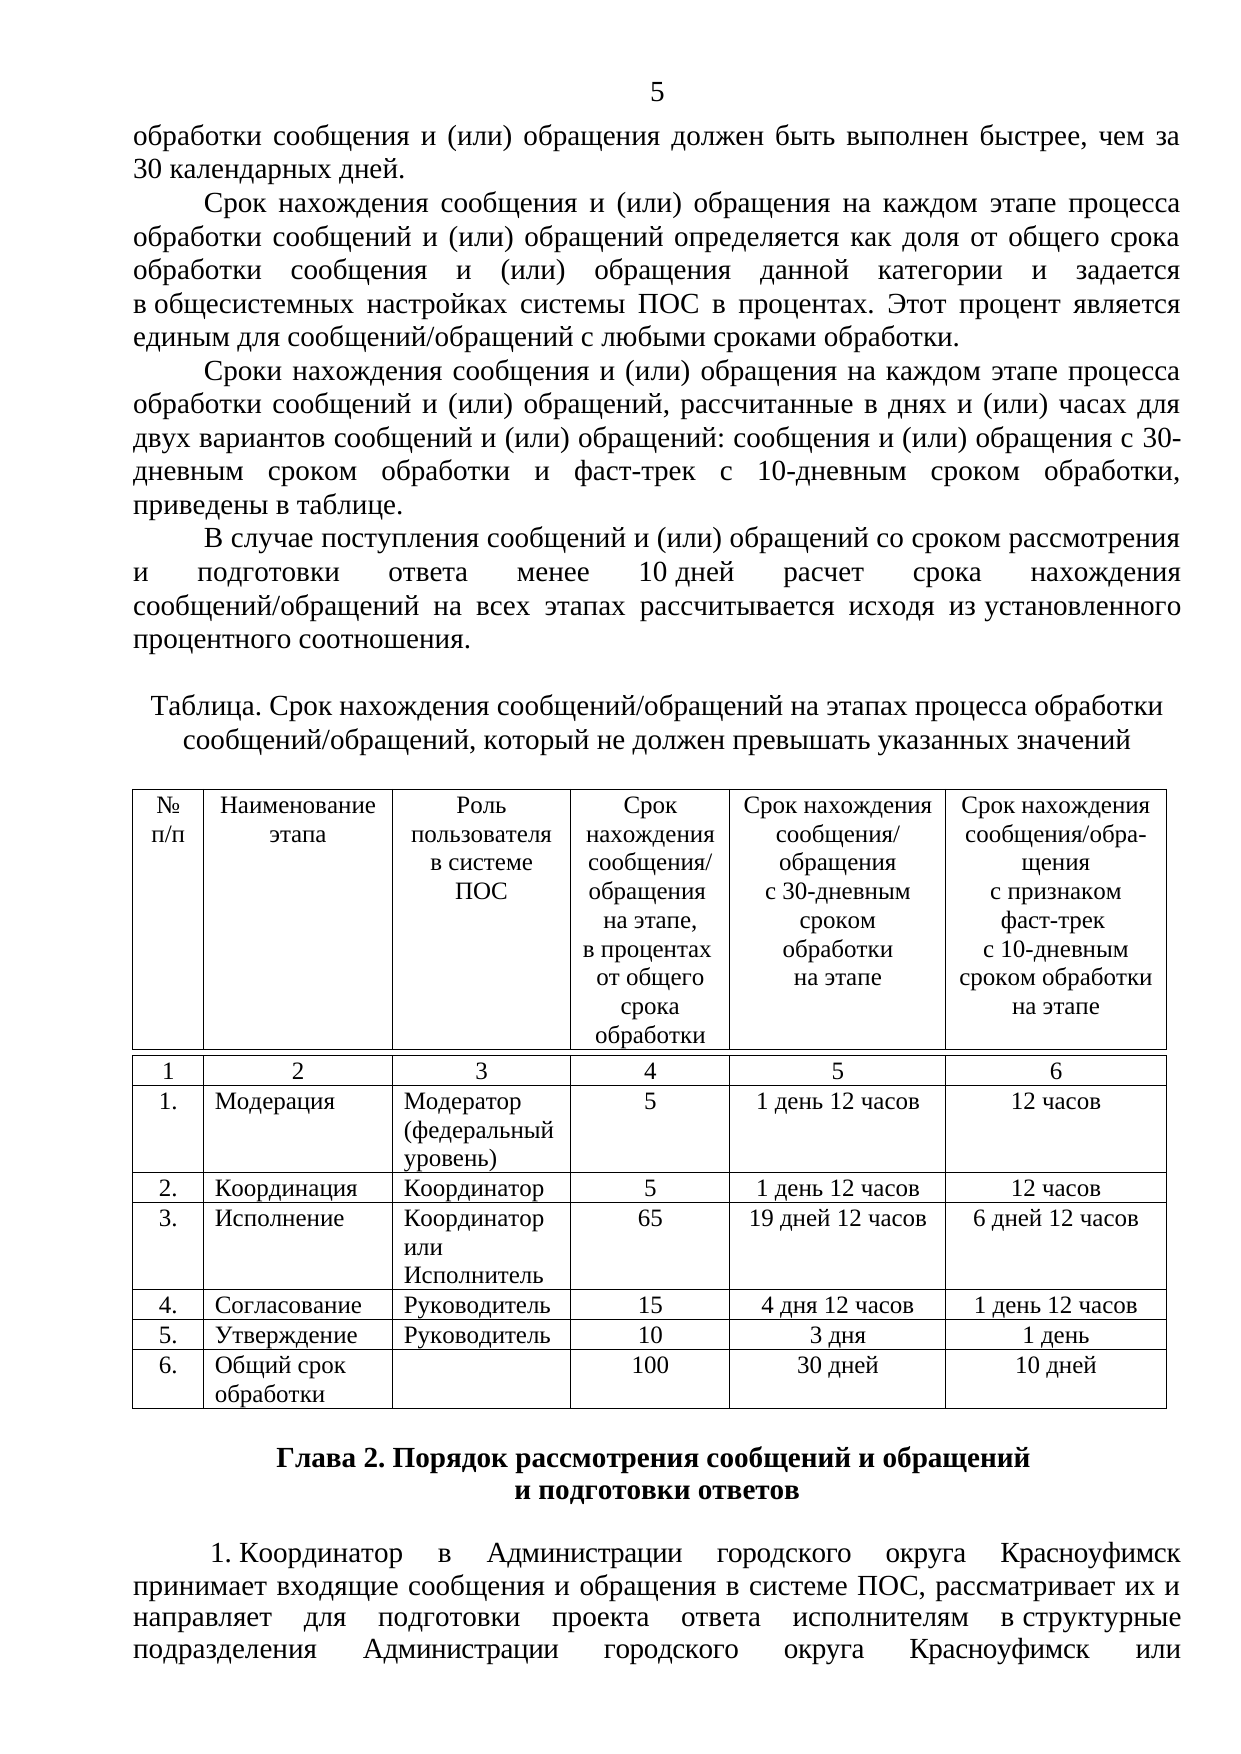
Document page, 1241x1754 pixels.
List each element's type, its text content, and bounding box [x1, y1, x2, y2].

table_cell Руководитель [393, 1320, 570, 1349]
table_cell Общий срок обработки [204, 1350, 392, 1407]
table_cell 3. [133, 1203, 203, 1289]
table_header Срок нахождения сообщения/обращения с 30-дневным сроком обработки на этапе [730, 790, 945, 1049]
text Срок нахождения сообщения и (или) обращения на каждом этапе процесса обработки сообщений и (или) обращений определяется как доля от общего срока обработки сообщения и (или) обращения данной категории и задается в общесистемных настройках системы ПОС в процентах. Этот процент является единым для сообщений/обращений с любыми сроками обработки. [133, 185, 1181, 353]
table_cell Модерация [204, 1086, 392, 1172]
table_cell 1. [133, 1086, 203, 1172]
table_cell Координатор или Исполнитель [393, 1203, 570, 1289]
table_header Наименование этапа [204, 790, 392, 1049]
table_cell Согласование [204, 1290, 392, 1319]
text В случае поступления сообщений и (или) обращений со сроком рассмотрения и подготовки ответа менее 10 дней расчет срока нахождения сообщений/обращений на всех этапах рассчитывается исходя из установленного процентного соотношения. [133, 521, 1181, 655]
table_cell 5 [571, 1086, 729, 1172]
table_cell Модератор (федеральный уровень) [393, 1086, 570, 1172]
table_header Срок нахождения сообщения/обра-щения с признаком фаст-трек с 10-дневным сроком обработки на этапе [946, 790, 1166, 1049]
table_header 4 [571, 1056, 729, 1085]
text 1. Координатор в Администрации городского округа Красноуфимск принимает входящие сообщения и обращения в системе ПОС, рассматривает их и направляет для подготовки проекта ответа исполнителям в структурные подразделения Администрации городского округа Красноуфимск или [133, 1537, 1181, 1665]
table_cell 15 [571, 1290, 729, 1319]
table_cell 6 дней 12 часов [946, 1203, 1166, 1289]
table_cell 19 дней 12 часов [730, 1203, 945, 1289]
table_cell 10 дней [946, 1350, 1166, 1407]
table_cell 2. [133, 1173, 203, 1202]
table_header 5 [730, 1056, 945, 1085]
table_cell Исполнение [204, 1203, 392, 1289]
table_header 2 [204, 1056, 392, 1085]
table_cell Координация [204, 1173, 392, 1202]
table_cell 1 день [946, 1320, 1166, 1349]
table_cell 12 часов [946, 1086, 1166, 1172]
table_cell 4. [133, 1290, 203, 1319]
table_cell 5 [571, 1173, 729, 1202]
table_cell 1 день 12 часов [946, 1290, 1166, 1319]
table_header 6 [946, 1056, 1166, 1085]
table_cell 12 часов [946, 1173, 1166, 1202]
table_cell 3 дня [730, 1320, 945, 1349]
table_cell [393, 1350, 570, 1407]
text Глава 2. Порядок рассмотрения сообщений и обращений и подготовки ответов [133, 1442, 1181, 1506]
table_cell 1 день 12 часов [730, 1173, 945, 1202]
text Сроки нахождения сообщения и (или) обращения на каждом этапе процесса обработки сообщений и (или) обращений, рассчитанные в днях и (или) часах для двух вариантов сообщений и (или) обращений: сообщения и (или) обращения с 30-дневным сроком обработки и фаст-трек с 10-дневным сроком обработки, приведены в таблице. [133, 353, 1181, 521]
table_cell Руководитель [393, 1290, 570, 1319]
table_cell 100 [571, 1350, 729, 1407]
table_cell 5. [133, 1320, 203, 1349]
text обработки сообщения и (или) обращения должен быть выполнен быстрее, чем за 30 календарных дней. [133, 118, 1181, 185]
table_header Роль пользователя в системе ПОС [393, 790, 570, 1049]
table_cell 1 день 12 часов [730, 1086, 945, 1172]
table_cell 4 дня 12 часов [730, 1290, 945, 1319]
table_cell Утверждение [204, 1320, 392, 1349]
table_header Срок нахождения сообщения/обращения на этапе, в процентах от общего срока обработки [571, 790, 729, 1049]
table_header № п/п [133, 790, 203, 1049]
table_cell 6. [133, 1350, 203, 1407]
table_cell 10 [571, 1320, 729, 1349]
table_cell Координатор [393, 1173, 570, 1202]
table_header 1 [133, 1056, 203, 1085]
text Таблица. Срок нахождения сообщений/обращений на этапах процесса обработки сообщений/обращений, который не должен превышать указанных значений [133, 688, 1181, 755]
table_cell 65 [571, 1203, 729, 1289]
table_header 3 [393, 1056, 570, 1085]
table_cell 30 дней [730, 1350, 945, 1407]
